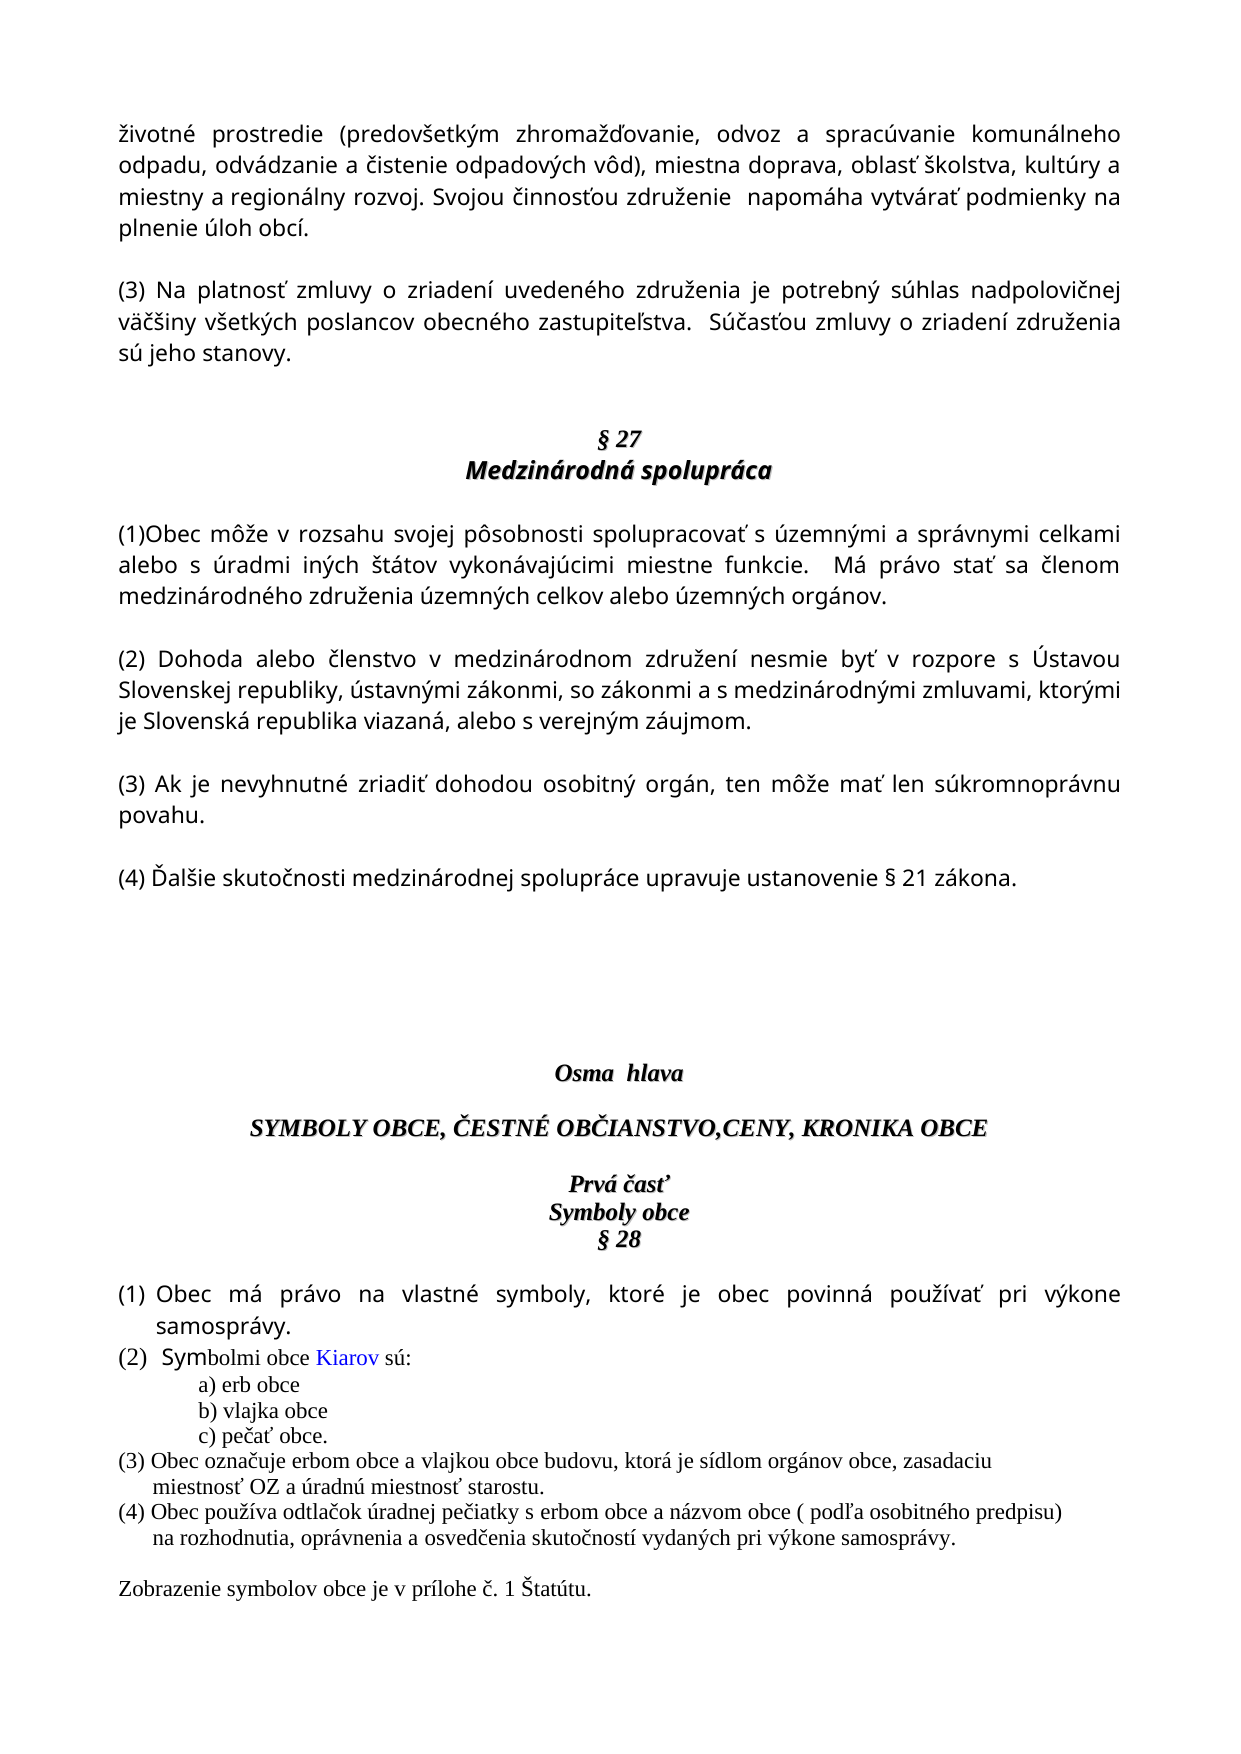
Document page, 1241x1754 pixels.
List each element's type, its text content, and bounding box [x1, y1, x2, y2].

text SYMBOLY OBCE, ČESTNÉ OBČIANSTVO,CENY, KRONIKA OBCE [118, 1114, 1122, 1142]
list Symbolmi obce Kiarov sú: [118, 1341, 1122, 1372]
text na rozhodnutia, oprávnenia a osvedčenia skutočností vydaných pri výkone samosprávy. [118, 1525, 1122, 1550]
text (4) Ďalšie skutočnosti medzinárodnej spolupráce upravuje ustanovenie § 21 zákona. [118, 862, 1122, 893]
text c) pečať obce. [118, 1423, 1122, 1448]
text (3) Obec označuje erbom obce a vlajkou obce budovu, ktorá je sídlom orgánov obce, zasadaciu [118, 1448, 1122, 1474]
text § 28 [118, 1225, 1122, 1253]
text Prvá časť [118, 1170, 1122, 1198]
text § 27 [118, 425, 1122, 452]
text (3) Na platnosť zmluvy o zriadení uvedeného združenia je potrebný súhlas nadpolovičnej väčšiny všetkých poslancov obecného zastupiteľstva. Súčasťou zmluvy o zriadení združenia sú jeho stanovy. [118, 274, 1122, 368]
text miestnosť OZ a úradnú miestnosť starostu. [118, 1474, 1122, 1499]
list Obec má právo na vlastné symboly, ktoré je obec povinná používať pri výkone samosprávy. [118, 1278, 1122, 1341]
text (4) Obec používa odtlačok úradnej pečiatky s erbom obce a názvom obce ( podľa osobitného predpisu) [118, 1499, 1122, 1525]
text a) erb obce [118, 1372, 1122, 1398]
text Medzinárodná spolupráca [118, 452, 1122, 487]
text Symboly obce [118, 1198, 1122, 1225]
text (3) Ak je nevyhnutné zriadiť dohodou osobitný orgán, ten môže mať len súkromnoprávnu povahu. [118, 768, 1122, 830]
subtitle Osma hlava [118, 1059, 1122, 1087]
text životné prostredie (predovšetkým zhromažďovanie, odvoz a spracúvanie komunálneho odpadu, odvádzanie a čistenie odpadových vôd), miestna doprava, oblasť školstva, kultúry a miestny a regionálny rozvoj. Svojou činnosťou združenie napomáha vytvárať podmienky na plnenie úloh obcí. [118, 118, 1122, 243]
text (1)Obec môže v rozsahu svojej pôsobnosti spolupracovať s územnými a správnymi celkami alebo s úradmi iných štátov vykonávajúcimi miestne funkcie. Má právo stať sa členom medzinárodného združenia územných celkov alebo územných orgánov. [118, 518, 1122, 612]
text (2) Dohoda alebo členstvo v medzinárodnom združení nesmie byť v rozpore s Ústavou Slovenskej republiky, ústavnými zákonmi, so zákonmi a s medzinárodnými zmluvami, ktorými je Slovenská republika viazaná, alebo s verejným záujmom. [118, 643, 1122, 737]
text Zobrazenie symbolov obce je v prílohe č. 1 Štatútu. [118, 1576, 1122, 1601]
text b) vlajka obce [118, 1398, 1122, 1423]
